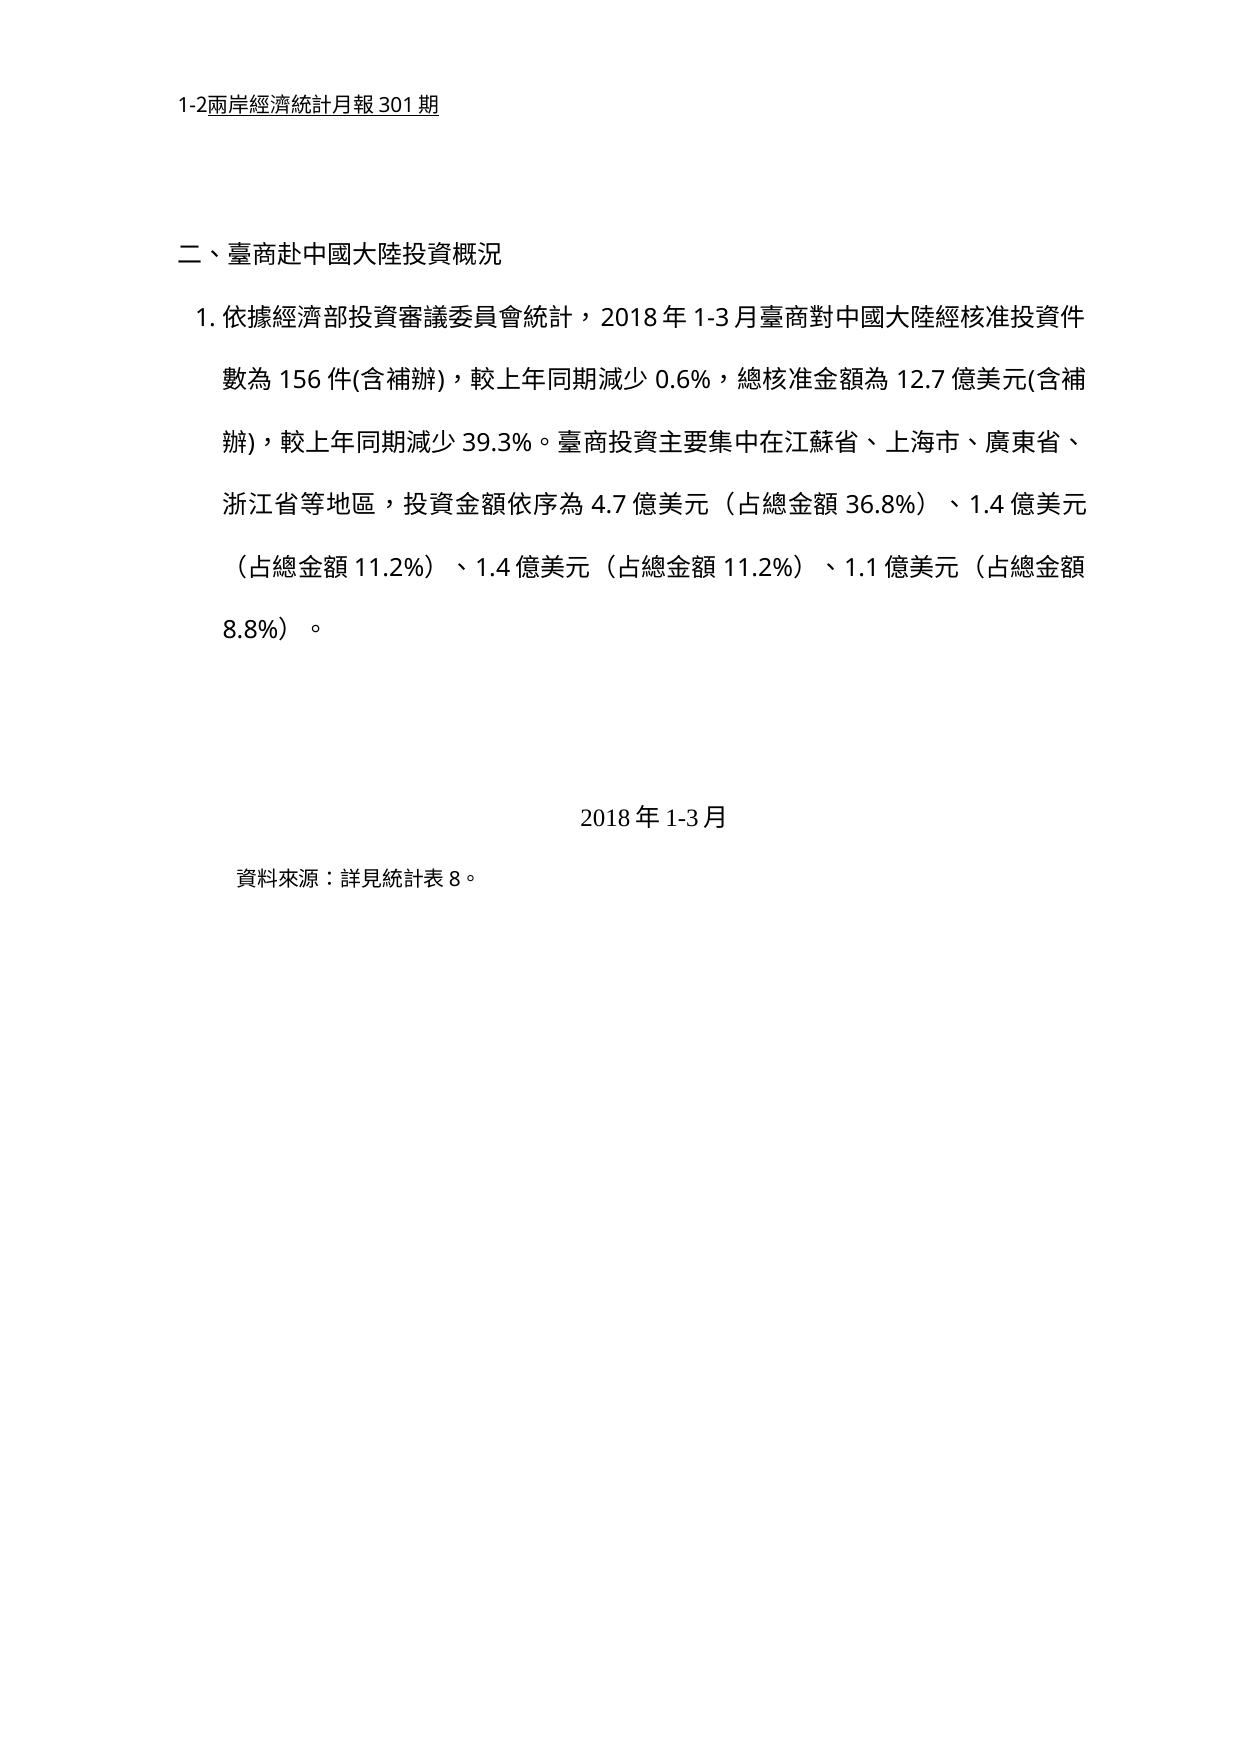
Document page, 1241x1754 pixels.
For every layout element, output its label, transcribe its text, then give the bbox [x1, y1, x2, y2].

text 資料來源：詳見統計表8。 [177, 836, 1087, 899]
text 2018年1-3月 [222, 774, 1087, 836]
text 二、臺商赴中國大陸投資概況 [177, 211, 1087, 274]
text 1. 依據經濟部投資審議委員會統計，2018年1-3月臺商對中國大陸經核准投資件數為156件(含補辦)，較上年同期減少0.6%，總核准金額為12.7億美元(含補辦)，較上年同期減少39.3%。臺商投資主要集中在江蘇省、上海市、廣東省、浙江省等地區，投資金額依序為4.7億美元（占總金額36.8%）、1.4億美元（占總金額11.2%）、1.4億美元（占總金額11.2%）、1.1億美元（占總金額8.8%）。 [195, 274, 1087, 649]
